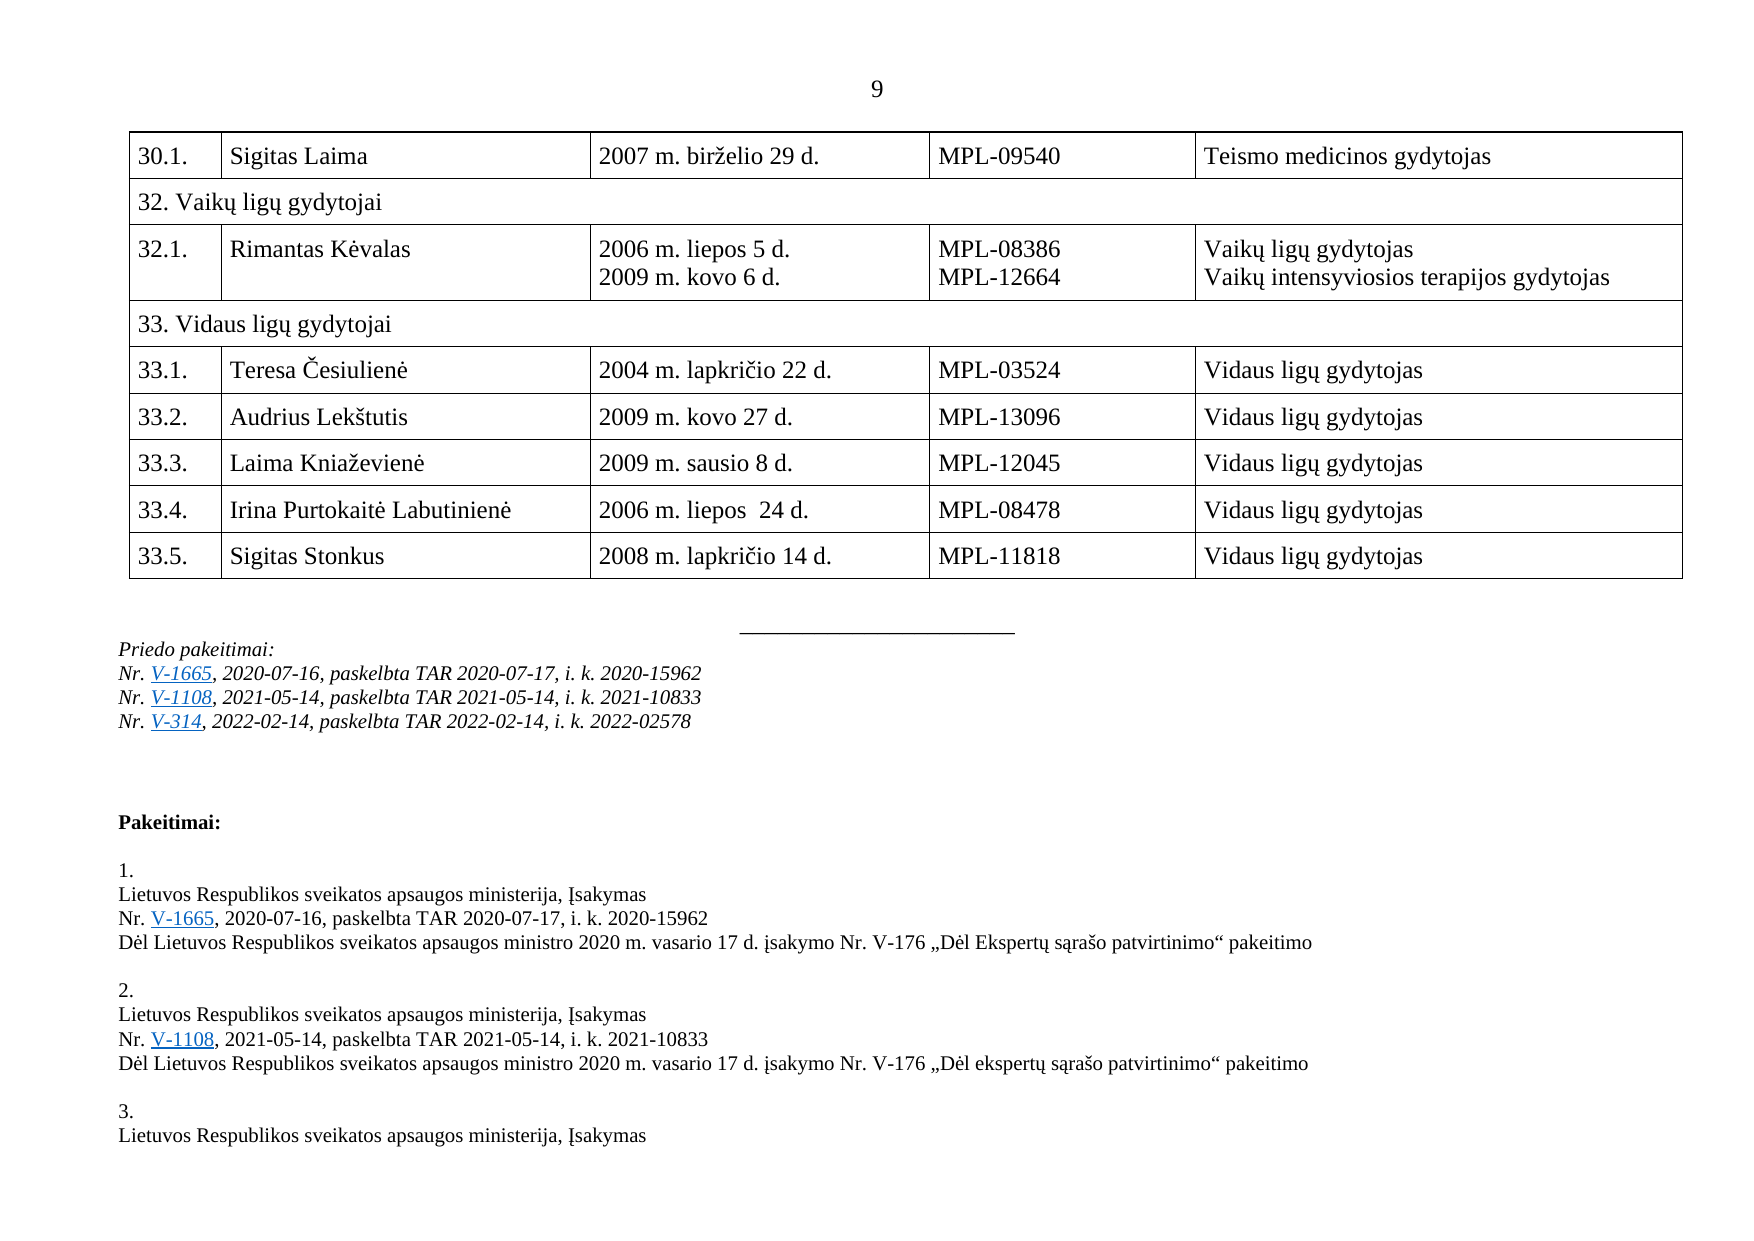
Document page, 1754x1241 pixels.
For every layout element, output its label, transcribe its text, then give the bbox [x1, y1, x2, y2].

table_cell 33.4. [130, 486, 221, 532]
text 3. [118, 1099, 1636, 1123]
table_cell MPL-08386 MPL-12664 [930, 225, 1195, 299]
text Lietuvos Respublikos sveikatos apsaugos ministerija, Įsakymas [118, 882, 1636, 906]
table_cell Irina Purtokaitė Labutinienė [222, 486, 590, 532]
table_cell 2004 m. lapkričio 22 d. [591, 347, 929, 392]
text 1. [118, 858, 1636, 882]
text Nr. V-1108, 2021-05-14, paskelbta TAR 2021-05-14, i. k. 2021-10833 [118, 1026, 1636, 1051]
table_cell 32. Vaikų ligų gydytojai [130, 179, 1682, 224]
table_cell Rimantas Kėvalas [222, 225, 590, 299]
text Lietuvos Respublikos sveikatos apsaugos ministerija, Įsakymas [118, 1002, 1636, 1026]
table_cell 33.3. [130, 440, 221, 485]
table_cell 33.2. [130, 394, 221, 439]
table_cell Sigitas Stonkus [222, 533, 590, 578]
table_cell 32.1. [130, 225, 221, 299]
table_cell 33.1. [130, 347, 221, 392]
table_cell 33.5. [130, 533, 221, 578]
table_cell Vidaus ligų gydytojas [1196, 394, 1682, 439]
table_cell 2006 m. liepos 5 d. 2009 m. kovo 6 d. [591, 225, 929, 299]
table_cell Vidaus ligų gydytojas [1196, 533, 1682, 578]
table_cell 2006 m. liepos 24 d. [591, 486, 929, 532]
table_cell Vaikų ligų gydytojas Vaikų intensyviosios terapijos gydytojas [1196, 225, 1682, 299]
table_cell 33. Vidaus ligų gydytojai [130, 301, 1682, 346]
text Dėl Lietuvos Respublikos sveikatos apsaugos ministro 2020 m. vasario 17 d. įsakymo Nr. V-176 „Dėl ekspertų sąrašo patvirtinimo“ pakeitimo [118, 1051, 1636, 1074]
table_cell 30.1. [130, 133, 221, 178]
text Priedo pakeitimai: [118, 637, 1636, 661]
table_cell MPL-13096 [930, 394, 1195, 439]
table_cell 2007 m. birželio 29 d. [591, 133, 929, 178]
table_cell 2008 m. lapkričio 14 d. [591, 533, 929, 578]
table_cell Audrius Lekštutis [222, 394, 590, 439]
text Nr. V-1665, 2020-07-16, paskelbta TAR 2020-07-17, i. k. 2020-15962 [118, 906, 1636, 930]
table_cell Sigitas Laima [222, 133, 590, 178]
table_cell MPL-11818 [930, 533, 1195, 578]
table_cell Teresa Česiulienė [222, 347, 590, 392]
text Nr. V-1665, 2020-07-16, paskelbta TAR 2020-07-17, i. k. 2020-15962 [118, 661, 1636, 685]
text Nr. V-314, 2022-02-14, paskelbta TAR 2022-02-14, i. k. 2022-02578 [118, 709, 1636, 733]
table_cell MPL-03524 [930, 347, 1195, 392]
text Nr. V-1108, 2021-05-14, paskelbta TAR 2021-05-14, i. k. 2021-10833 [118, 685, 1636, 709]
text Dėl Lietuvos Respublikos sveikatos apsaugos ministro 2020 m. vasario 17 d. įsakymo Nr. V-176 „Dėl Ekspertų sąrašo patvirtinimo“ pakeitimo [118, 930, 1636, 954]
table_cell Vidaus ligų gydytojas [1196, 440, 1682, 485]
text Pakeitimai: [118, 810, 1636, 834]
table_cell MPL-08478 [930, 486, 1195, 532]
table_cell Vidaus ligų gydytojas [1196, 347, 1682, 392]
text 2. [118, 978, 1636, 1002]
text Lietuvos Respublikos sveikatos apsaugos ministerija, Įsakymas [118, 1123, 1636, 1147]
table_cell 2009 m. sausio 8 d. [591, 440, 929, 485]
table_cell MPL-09540 [930, 133, 1195, 178]
table_cell MPL-12045 [930, 440, 1195, 485]
text ______________________ [118, 608, 1636, 637]
table_cell 2009 m. kovo 27 d. [591, 394, 929, 439]
table_cell Laima Kniaževienė [222, 440, 590, 485]
table_cell Vidaus ligų gydytojas [1196, 486, 1682, 532]
table_cell Teismo medicinos gydytojas [1196, 133, 1682, 178]
